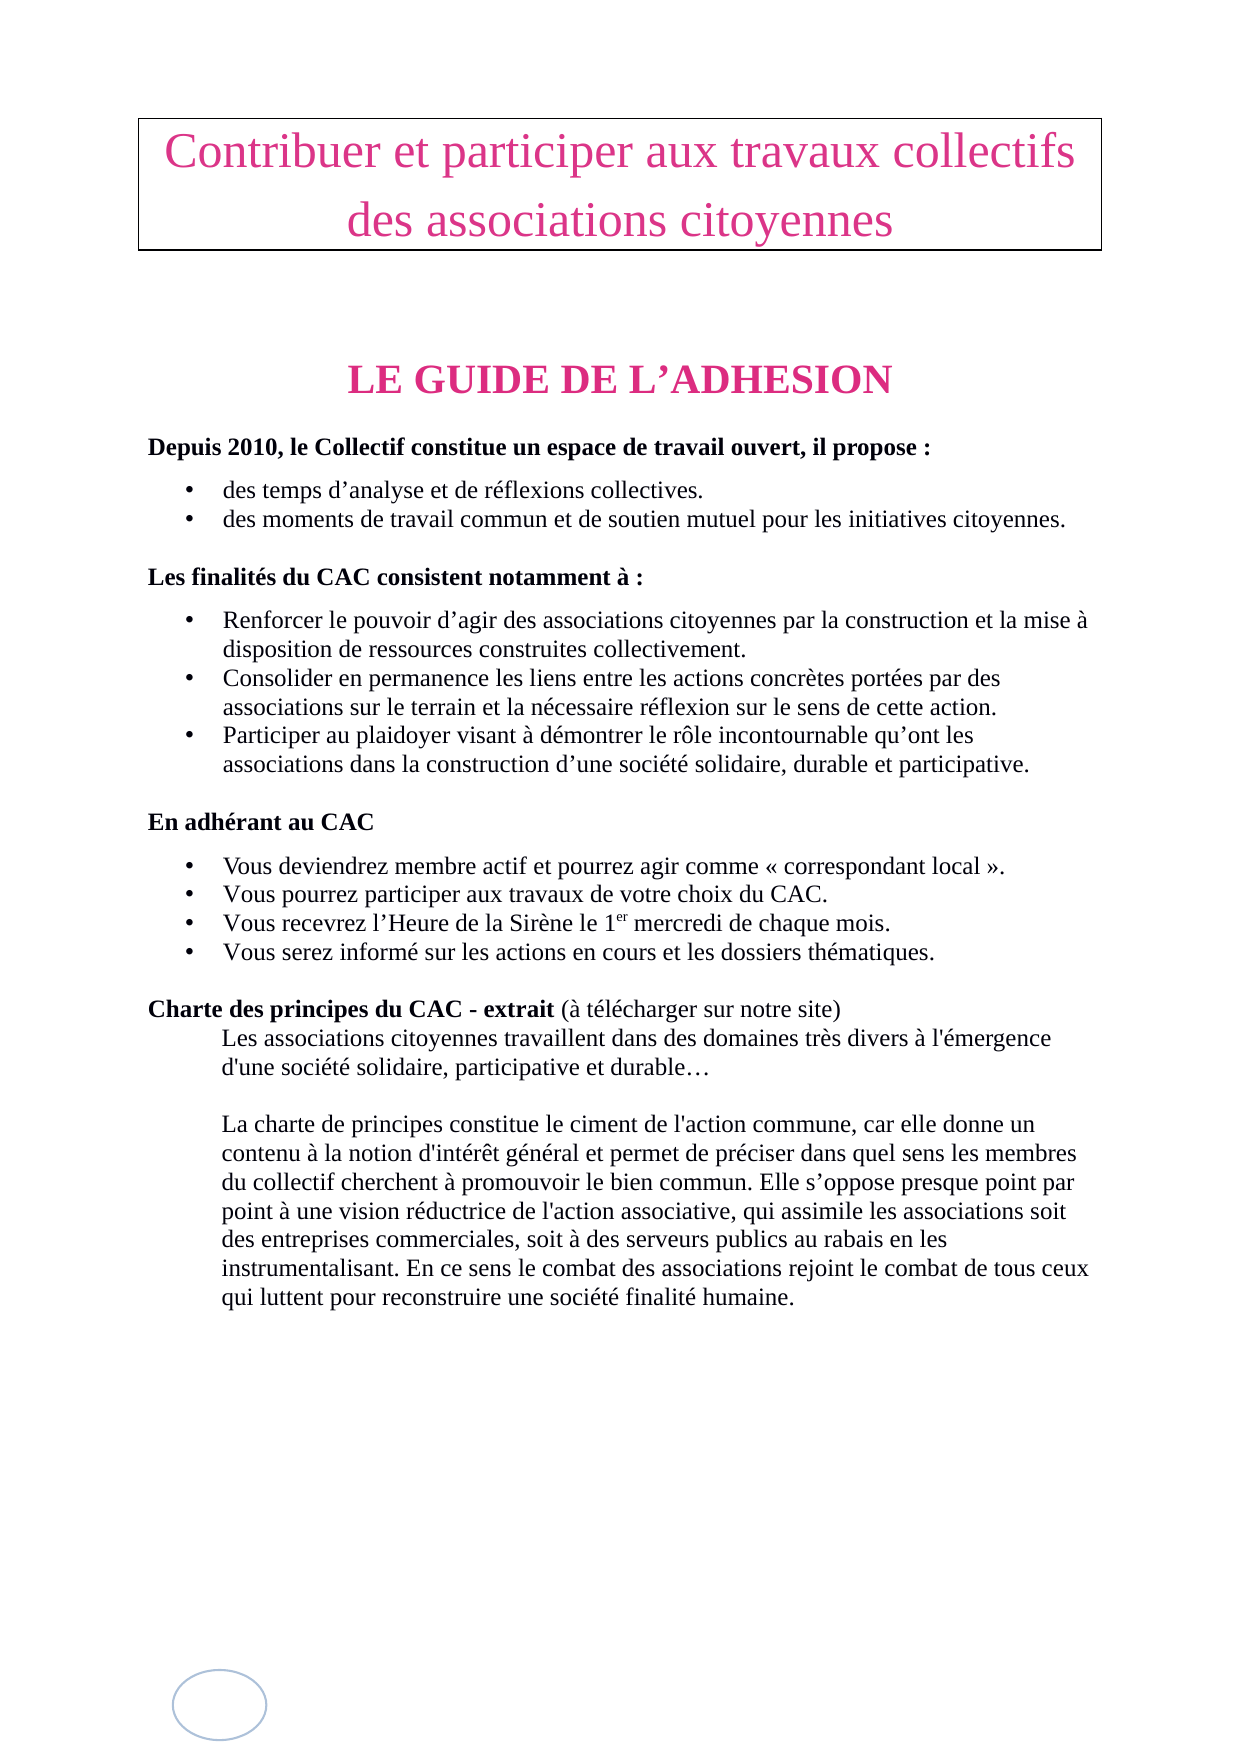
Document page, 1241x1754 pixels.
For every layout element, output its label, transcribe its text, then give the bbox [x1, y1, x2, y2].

text La charte de principes constitue le ciment de l'action commune, car elle donne un contenu à la notion d'intérêt général et permet de préciser dans quel sens les membres du collectif cherchent à promouvoir le bien commun. Elle s’oppose presque point par point à une vision réductrice de l'action associative, qui assimile les associations soit des entreprises commerciales, soit à des serveurs publics au rabais en les instrumentalisant. En ce sens le combat des associations rejoint le combat de tous ceux qui luttent pour reconstruire une société finalité humaine. [221, 1109, 1093, 1311]
list des temps d’analyse et de réflexions collectives. [185, 475, 1093, 504]
text Les associations citoyennes travaillent dans des domaines très divers à l'émergence d'une société solidaire, participative et durable… [221, 1023, 1093, 1081]
text Charte des principes du CAC - extrait (à télécharger sur notre site) [148, 994, 1093, 1023]
list Renforcer le pouvoir d’agir des associations citoyennes par la construction et la mise à disposition de ressources construites collectivement. [185, 606, 1093, 663]
list Participer au plaidoyer visant à démontrer le rôle incontournable qu’ont les associations dans la construction d’une société solidaire, durable et participative. [185, 721, 1093, 778]
list Vous recevrez l’Heure de la Sirène le 1er mercredi de chaque mois. [185, 908, 1093, 937]
list Vous serez informé sur les actions en cours et les dossiers thématiques. [185, 937, 1093, 966]
text Contribuer et participer aux travaux collectifs des associations citoyennes [139, 119, 1101, 249]
text En adhérant au CAC [148, 807, 1093, 836]
list des moments de travail commun et de soutien mutuel pour les initiatives citoyennes. [185, 504, 1093, 533]
list Vous deviendrez membre actif et pourrez agir comme « correspondant local ». [185, 851, 1093, 879]
text Les finalités du CAC consistent notamment à : [148, 562, 1093, 591]
text LE GUIDE DE L’ADHESION [148, 355, 1093, 403]
list Vous pourrez participer aux travaux de votre choix du CAC. [185, 879, 1093, 908]
list Consolider en permanence les liens entre les actions concrètes portées par des associations sur le terrain et la nécessaire réflexion sur le sens de cette action. [185, 663, 1093, 721]
text Depuis 2010, le Collectif constitue un espace de travail ouvert, il propose : [148, 432, 1093, 461]
